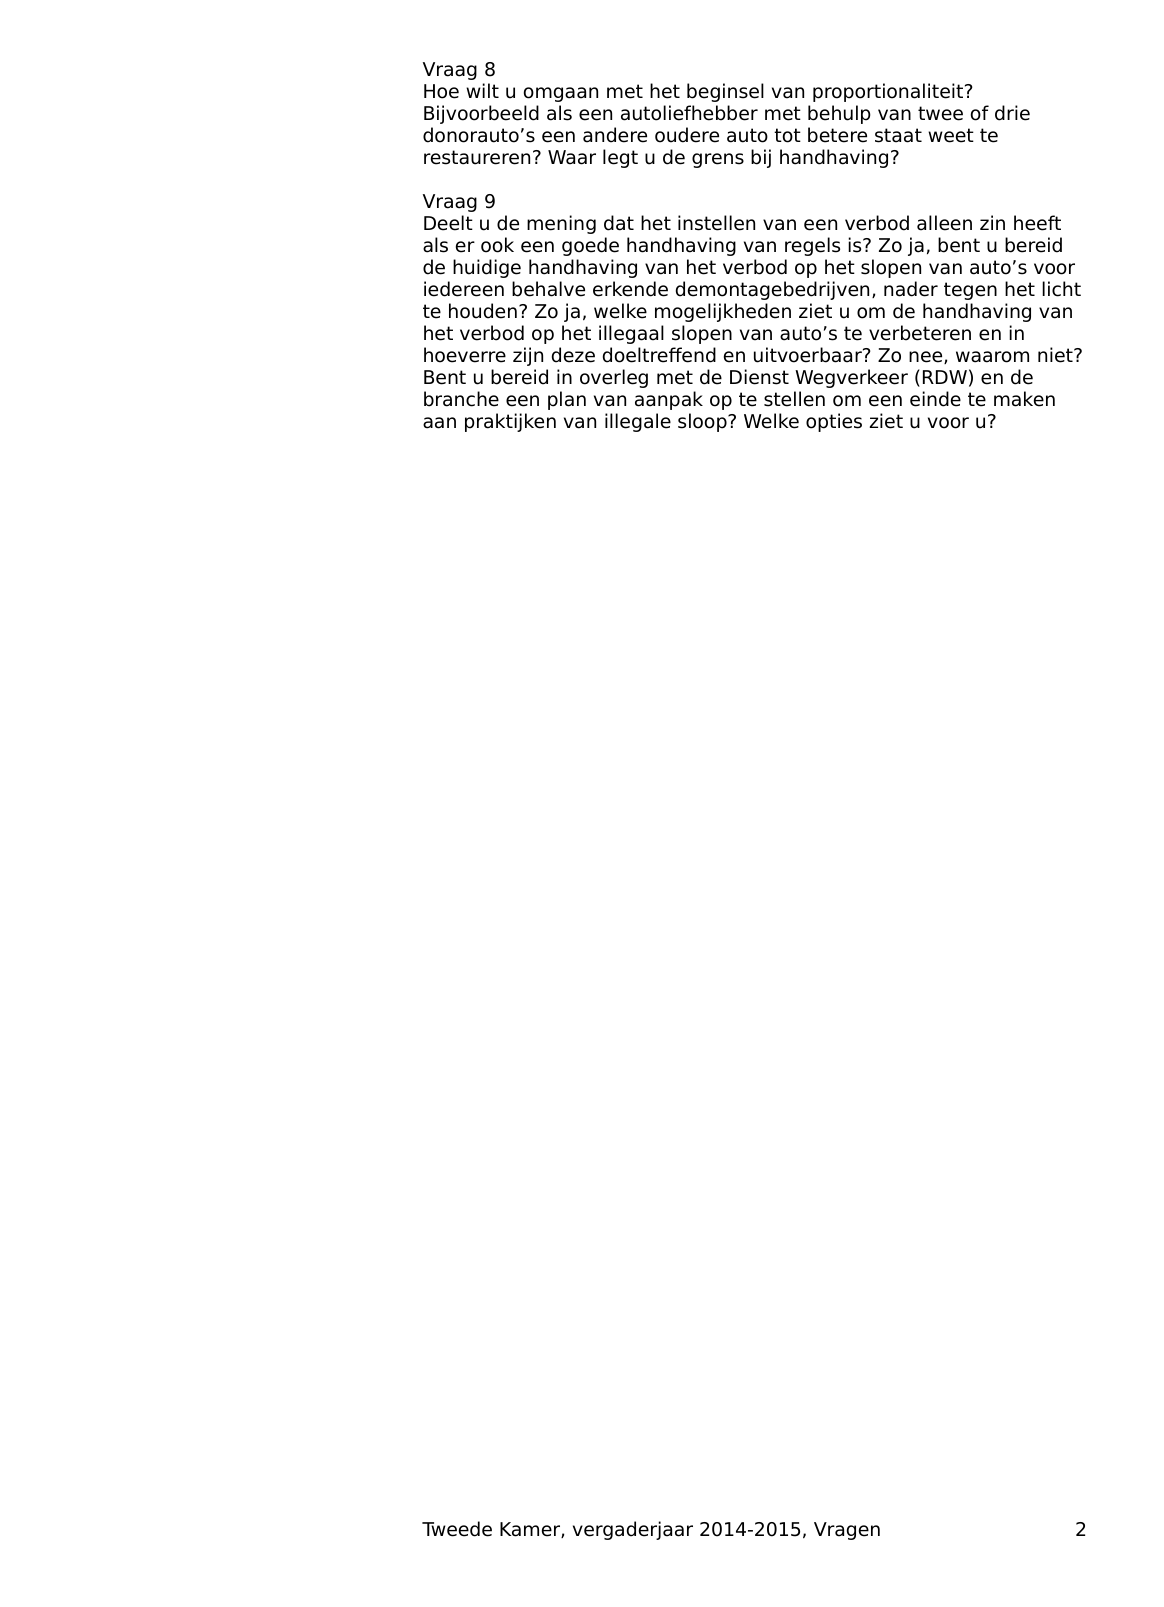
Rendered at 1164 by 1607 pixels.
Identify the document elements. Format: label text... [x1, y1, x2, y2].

text Hoe wilt u omgaan met het beginsel van proportionaliteit? Bijvoorbeeld als een autoliefhebber met behulp van twee of drie donorauto’s een andere oudere auto tot betere staat weet te restaureren? Waar legt u de grens bij handhaving? [422, 81, 1087, 169]
text Vraag 9 [422, 191, 1087, 213]
text Deelt u de mening dat het instellen van een verbod alleen zin heeft als er ook een goede handhaving van regels is? Zo ja, bent u bereid de huidige handhaving van het verbod op het slopen van auto’s voor iedereen behalve erkende demontagebedrijven, nader tegen het licht te houden? Zo ja, welke mogelijkheden ziet u om de handhaving van het verbod op het illegaal slopen van auto’s te verbeteren en in hoeverre zijn deze doeltreffend en uitvoerbaar? Zo nee, waarom niet? Bent u bereid in overleg met de Dienst Wegverkeer (RDW) en de branche een plan van aanpak op te stellen om een einde te maken aan praktijken van illegale sloop? Welke opties ziet u voor u? [422, 213, 1087, 433]
text Vraag 8 [422, 59, 1087, 81]
